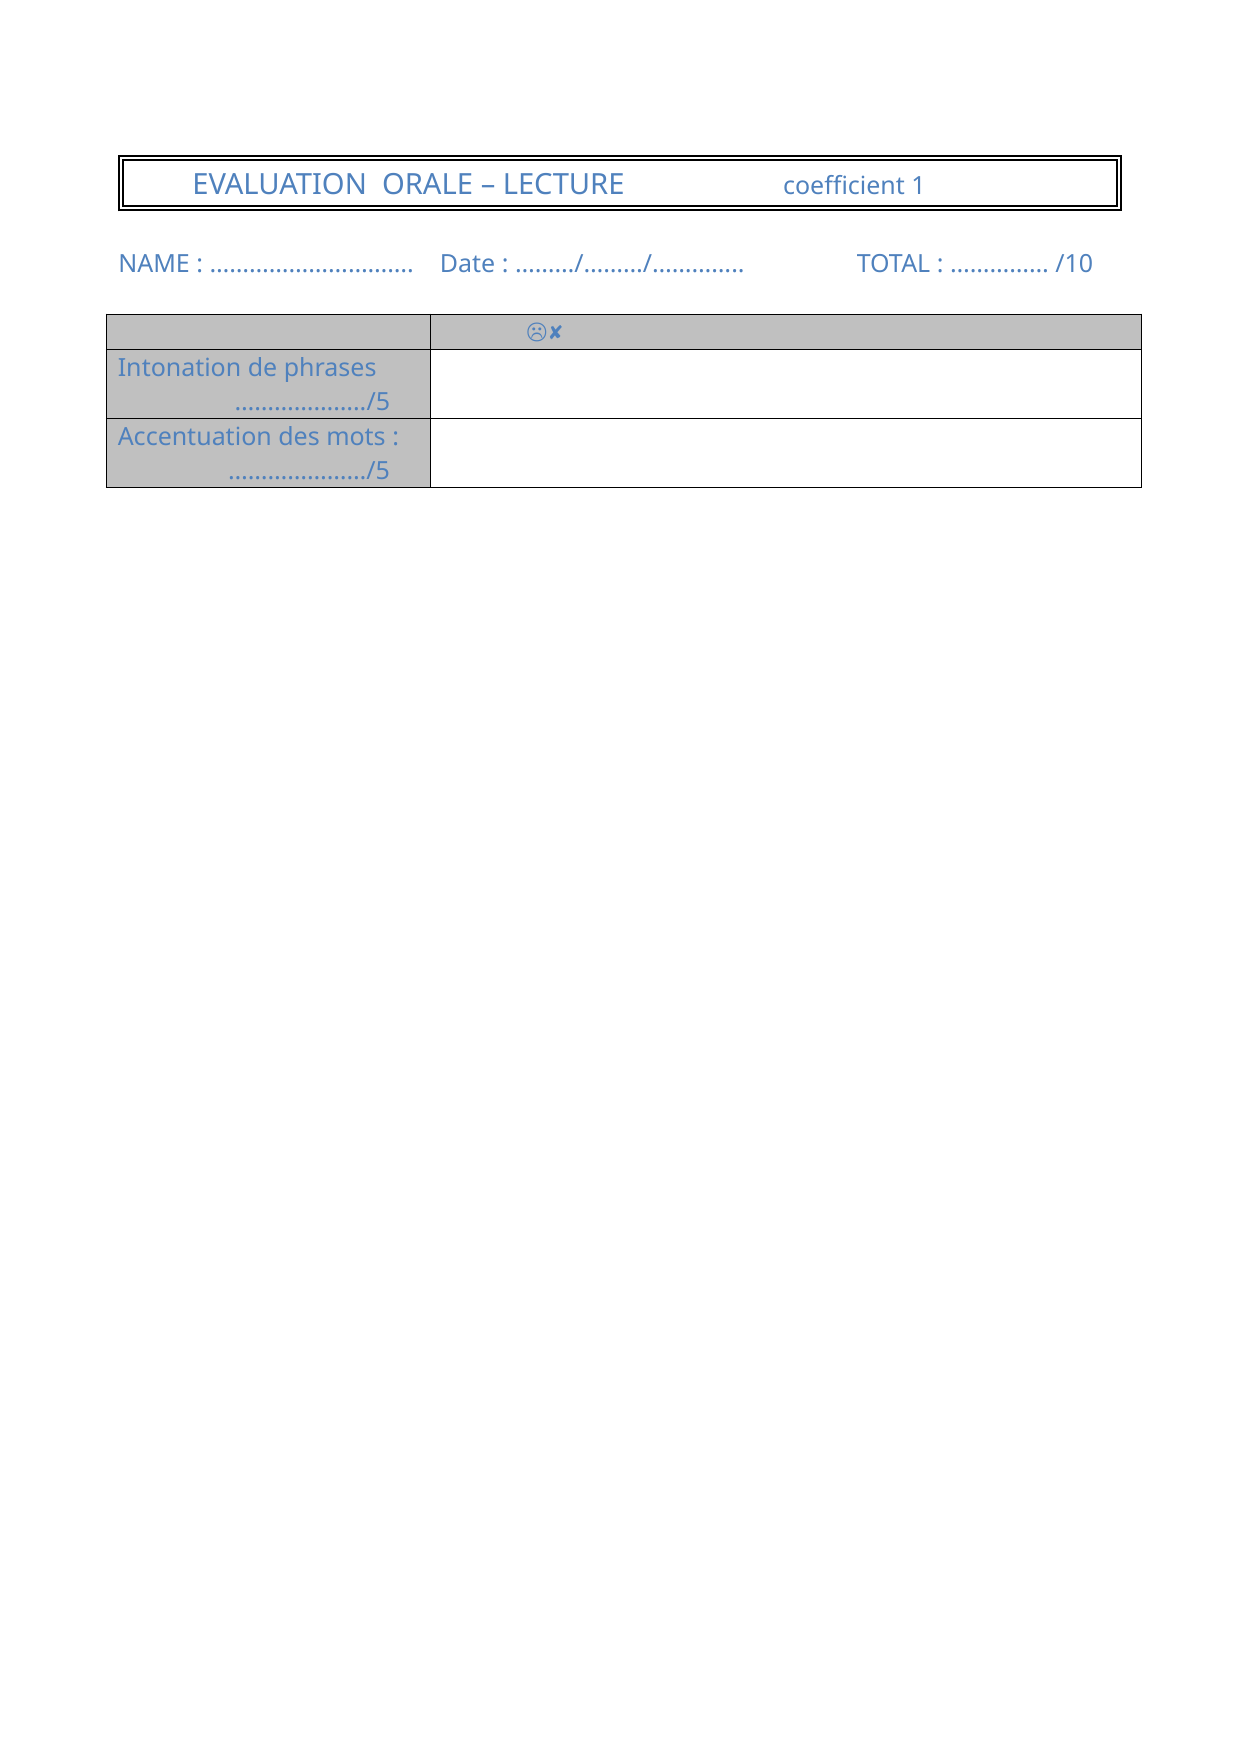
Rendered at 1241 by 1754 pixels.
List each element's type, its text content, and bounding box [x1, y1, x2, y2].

table_header  [431, 315, 1141, 349]
table_cell [431, 419, 1141, 487]
table_cell Accentuation des mots : …………………/5 [107, 419, 430, 487]
table_cell Intonation de phrases ………………../5 [107, 350, 430, 418]
text NAME : …………………………. Date : ………/………/………….. TOTAL : …………… /10 [118, 245, 1122, 279]
table_header [107, 315, 430, 349]
table_cell [431, 350, 1141, 418]
